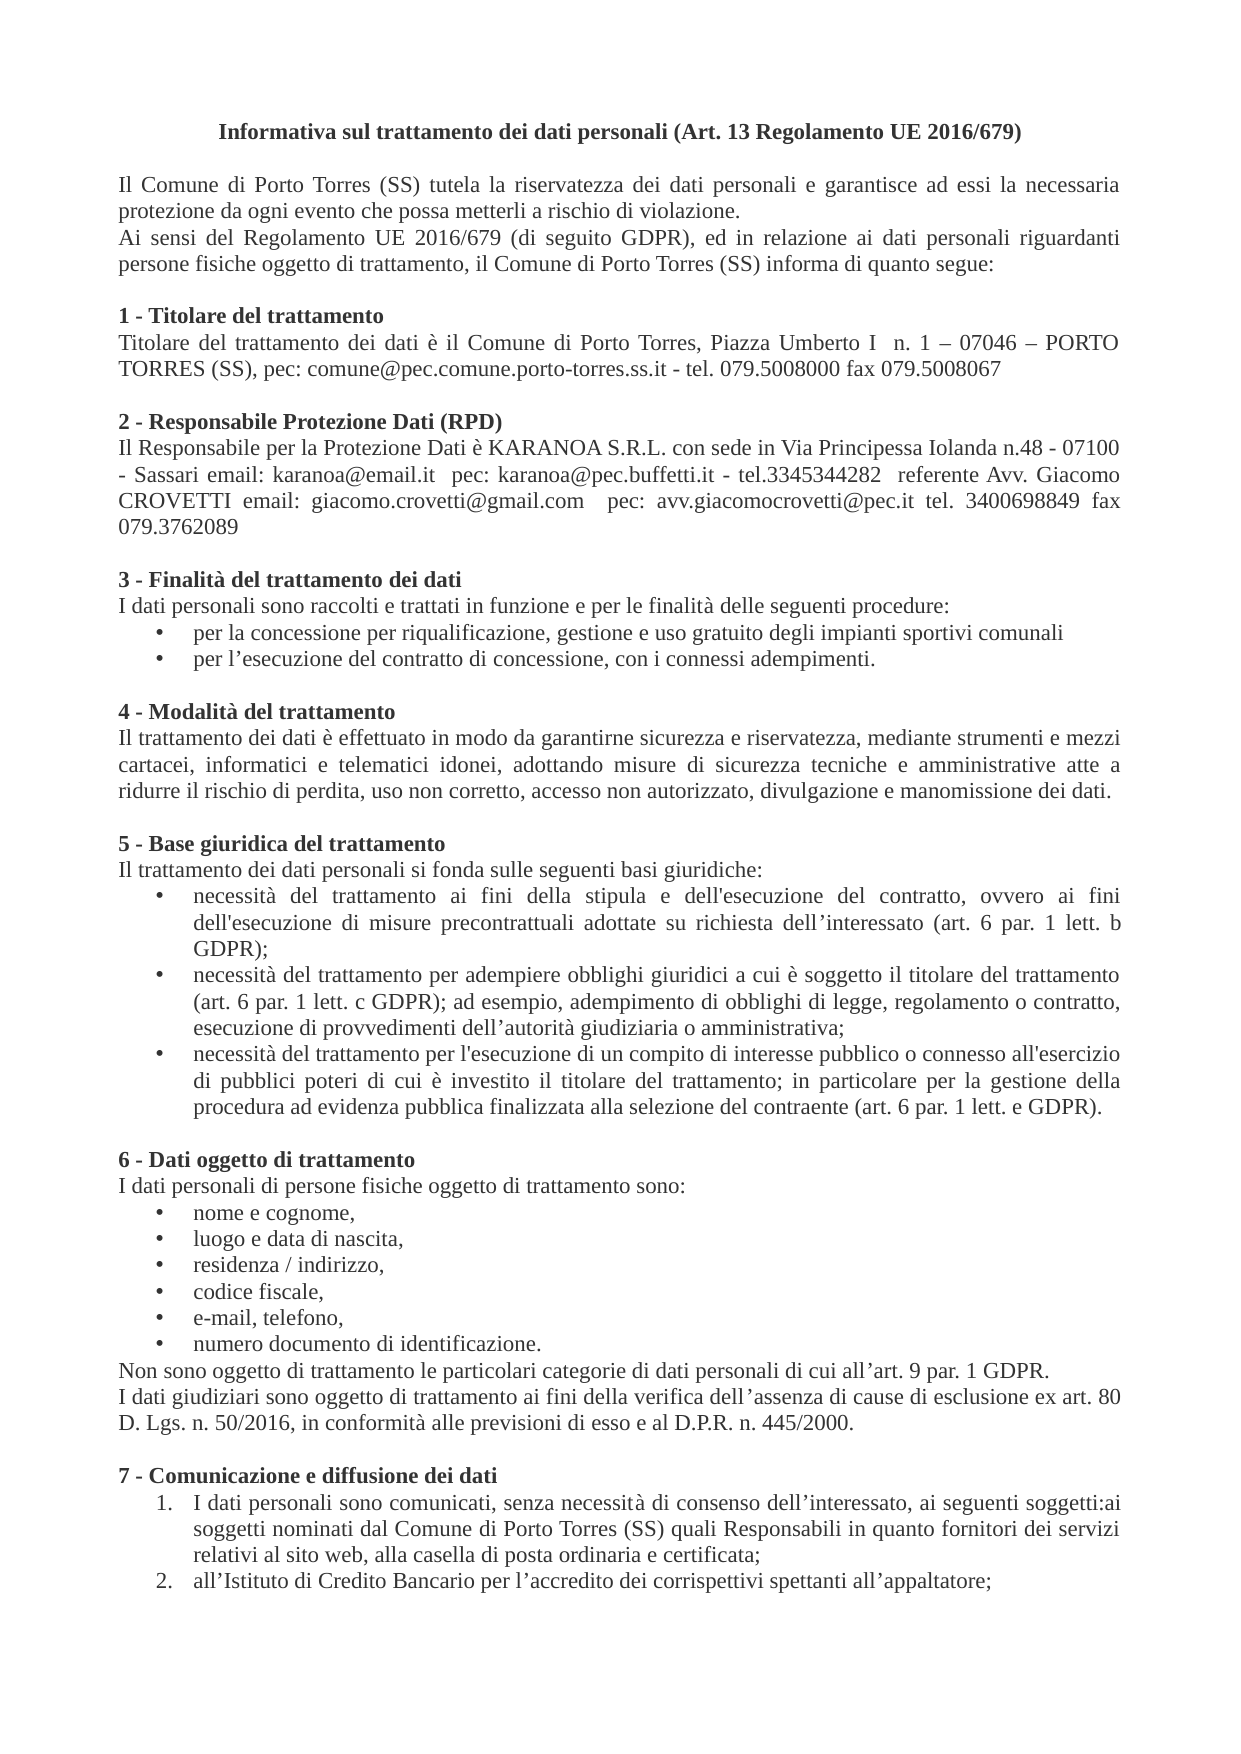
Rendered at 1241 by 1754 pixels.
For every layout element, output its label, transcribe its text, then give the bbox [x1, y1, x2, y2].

list per l’esecuzione del contratto di concessione, con i connessi adempimenti. [156, 645, 1122, 672]
text 4 - Modalità del trattamento [118, 698, 1122, 724]
text 2 - Responsabile Protezione Dati (RPD) [118, 408, 1122, 434]
list necessità del trattamento per adempiere obblighi giuridici a cui è soggetto il titolare del trattamento (art. 6 par. 1 lett. c GDPR); ad esempio, adempimento di obblighi di legge, regolamento o contratto, esecuzione di provvedimenti dell’autorità giudiziaria o amministrativa; [156, 961, 1122, 1041]
text Il Responsabile per la Protezione Dati è KARANOA S.R.L. con sede in Via Principessa Iolanda n.48 - 07100 - Sassari email: karanoa@email.it pec: karanoa@pec.buffetti.it - tel.3345344282 referente Avv. Giacomo CROVETTI email: giacomo.crovetti@gmail.com pec: avv.giacomocrovetti@pec.it tel. 3400698849 fax 079.3762089 [118, 434, 1122, 540]
text 6 - Dati oggetto di trattamento [118, 1146, 1122, 1172]
text I dati personali di persone fisiche oggetto di trattamento sono: [118, 1172, 1122, 1199]
text Il trattamento dei dati è effettuato in modo da garantirne sicurezza e riservatezza, mediante strumenti e mezzi cartacei, informatici e telematici idonei, adottando misure di sicurezza tecniche e amministrative atte a ridurre il rischio di perdita, uso non corretto, accesso non autorizzato, divulgazione e manomissione dei dati. [118, 724, 1122, 803]
list luogo e data di nascita, [156, 1225, 1122, 1251]
list per la concessione per riqualificazione, gestione e uso gratuito degli impianti sportivi comunali [156, 619, 1122, 645]
list codice fiscale, [156, 1278, 1122, 1304]
list numero documento di identificazione. [156, 1330, 1122, 1357]
text Il Comune di Porto Torres (SS) tutela la riservatezza dei dati personali e garantisce ad essi la necessaria protezione da ogni evento che possa metterli a rischio di violazione. [118, 171, 1122, 223]
list I dati personali sono comunicati, senza necessità di consenso dell’interessato, ai seguenti soggetti:ai soggetti nominati dal Comune di Porto Torres (SS) quali Responsabili in quanto fornitori dei servizi relativi al sito web, alla casella di posta ordinaria e certificata; [156, 1488, 1122, 1568]
list necessità del trattamento per l'esecuzione di un compito di interesse pubblico o connesso all'esercizio di pubblici poteri di cui è investito il titolare del trattamento; in particolare per la gestione della procedura ad evidenza pubblica finalizzata alla selezione del contraente (art. 6 par. 1 lett. e GDPR). [156, 1041, 1122, 1119]
text 1 - Titolare del trattamento [118, 303, 1122, 329]
text Il trattamento dei dati personali si fonda sulle seguenti basi giuridiche: [118, 856, 1122, 882]
text 7 - Comunicazione e diffusione dei dati [118, 1462, 1122, 1488]
list nome e cognome, [156, 1199, 1122, 1225]
text Non sono oggetto di trattamento le particolari categorie di dati personali di cui all’art. 9 par. 1 GDPR. [118, 1357, 1122, 1383]
list necessità del trattamento ai fini della stipula e dell'esecuzione del contratto, ovvero ai fini dell'esecuzione di misure precontrattuali adottate su richiesta dell’interessato (art. 6 par. 1 lett. b GDPR); [156, 882, 1122, 961]
text 5 - Base giuridica del trattamento [118, 830, 1122, 856]
list e-mail, telefono, [156, 1304, 1122, 1330]
text I dati personali sono raccolti e trattati in funzione e per le finalità delle seguenti procedure: [118, 592, 1122, 619]
text I dati giudiziari sono oggetto di trattamento ai fini della verifica dell’assenza di cause di esclusione ex art. 80 D. Lgs. n. 50/2016, in conformità alle previsioni di esso e al D.P.R. n. 445/2000. [118, 1383, 1122, 1436]
list all’Istituto di Credito Bancario per l’accredito dei corrispettivi spettanti all’appaltatore; [156, 1568, 1122, 1594]
text 3 - Finalità del trattamento dei dati [118, 566, 1122, 592]
text Titolare del trattamento dei dati è il Comune di Porto Torres, Piazza Umberto I n. 1 – 07046 – PORTO TORRES (SS), pec: comune@pec.comune.porto-torres.ss.it - tel. 079.5008000 fax 079.5008067 [118, 329, 1122, 382]
text Ai sensi del Regolamento UE 2016/679 (di seguito GDPR), ed in relazione ai dati personali riguardanti persone fisiche oggetto di trattamento, il Comune di Porto Torres (SS) informa di quanto segue: [118, 223, 1122, 276]
list residenza / indirizzo, [156, 1251, 1122, 1278]
text Informativa sul trattamento dei dati personali (Art. 13 Regolamento UE 2016/679) [118, 118, 1122, 144]
